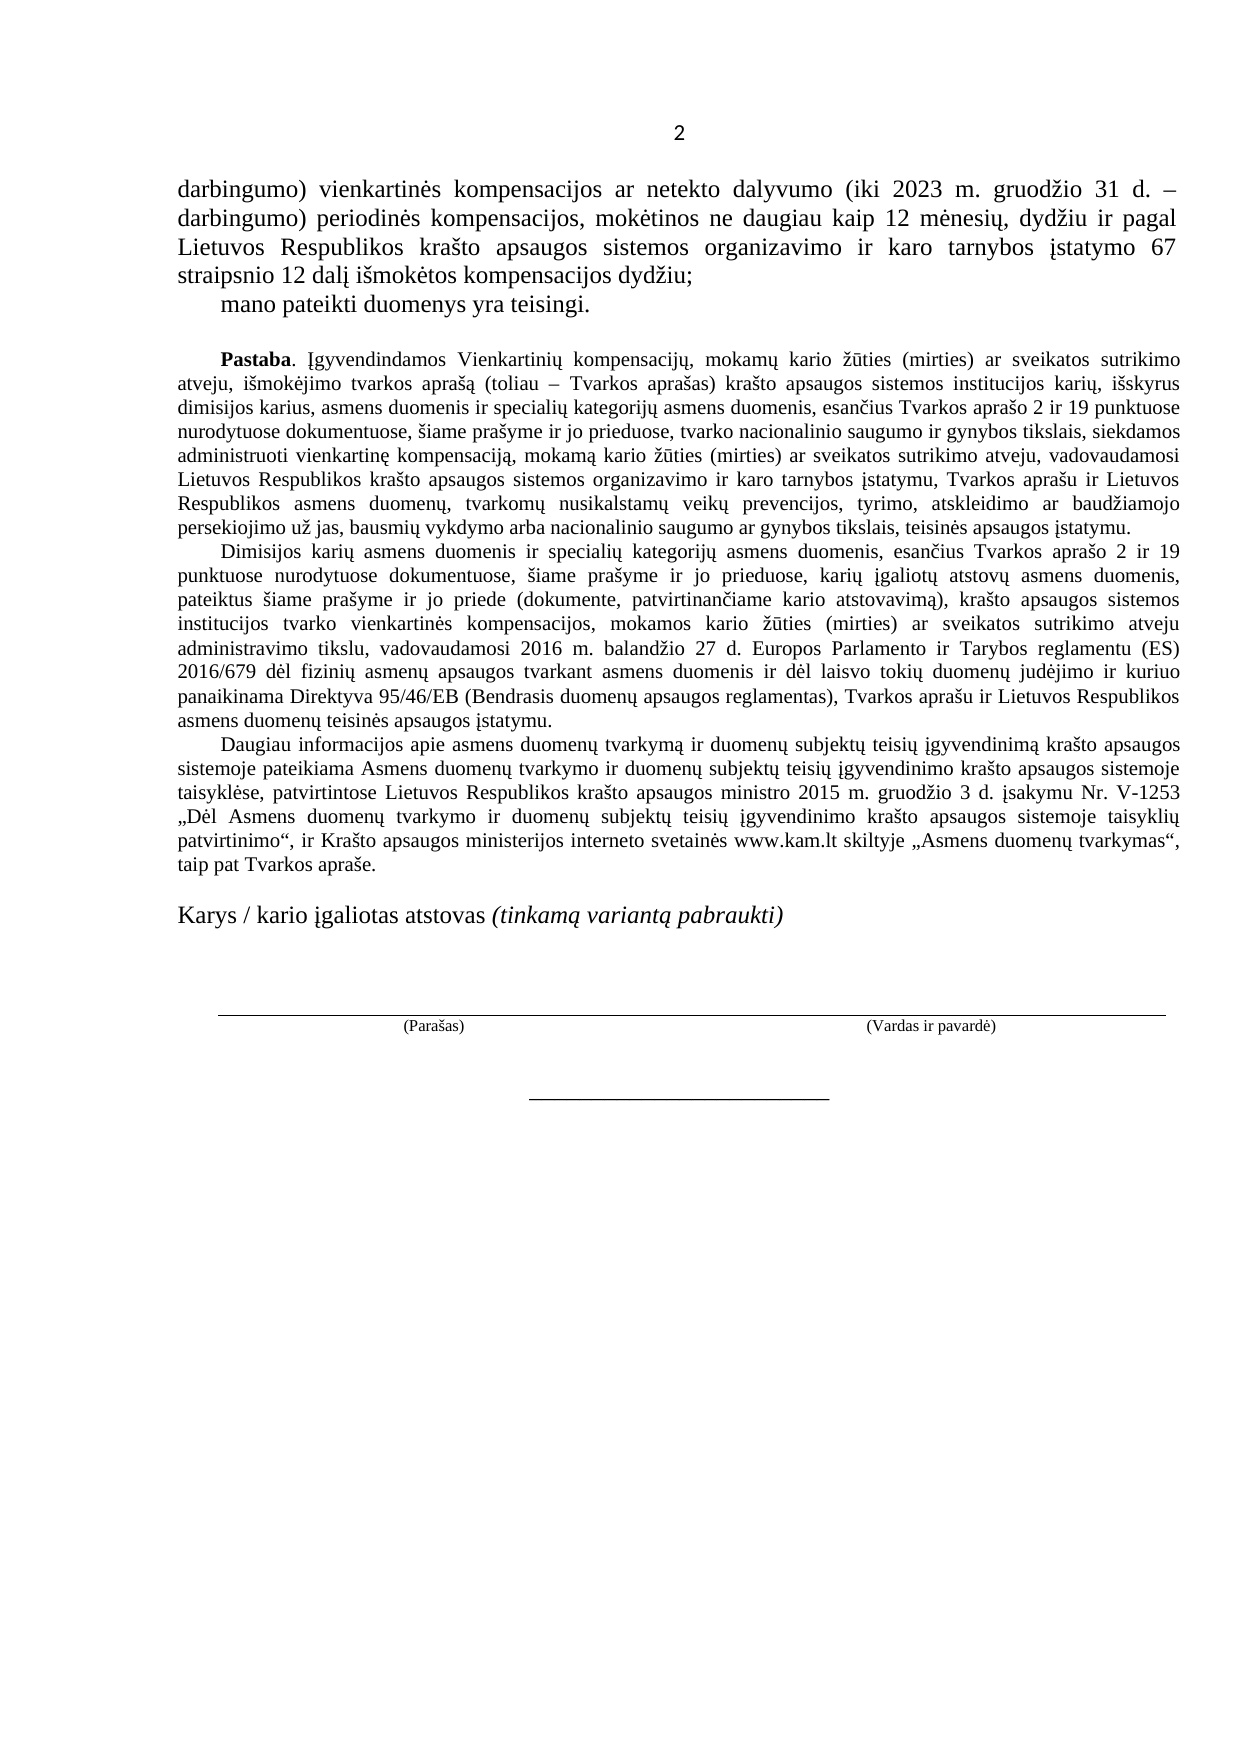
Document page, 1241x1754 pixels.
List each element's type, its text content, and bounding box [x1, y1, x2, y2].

table_cell (Vardas ir pavardė) [685, 1016, 1166, 1045]
text Dimisijos karių asmens duomenis ir specialių kategorijų asmens duomenis, esančius Tvarkos aprašo 2 ir 19 punktuose nurodytuose dokumentuose, šiame prašyme ir jo prieduose, karių įgaliotų atstovų asmens duomenis, pateiktus šiame prašyme ir jo priede (dokumente, patvirtinančiame kario atstovavimą), krašto apsaugos sistemos institucijos tvarko vienkartinės kompensacijos, mokamos kario žūties (mirties) ar sveikatos sutrikimo atveju administravimo tikslu, vadovaudamosi 2016 m. balandžio 27 d. Europos Parlamento ir Tarybos reglamentu (ES) 2016/679 dėl fizinių asmenų apsaugos tvarkant asmens duomenis ir dėl laisvo tokių duomenų judėjimo ir kuriuo panaikinama Direktyva 95/46/EB (Bendrasis duomenų apsaugos reglamentas), Tvarkos aprašu ir Lietuvos Respublikos asmens duomenų teisinės apsaugos įstatymu. [177, 539, 1181, 732]
text ________________________ [177, 1074, 1181, 1102]
text mano pateikti duomenys yra teisingi. [177, 289, 1177, 318]
text Pastaba. Įgyvendindamos Vienkartinių kompensacijų, mokamų kario žūties (mirties) ar sveikatos sutrikimo atveju, išmokėjimo tvarkos aprašą (toliau – Tvarkos aprašas) krašto apsaugos sistemos institucijos karių, išskyrus dimisijos karius, asmens duomenis ir specialių kategorijų asmens duomenis, esančius Tvarkos aprašo 2 ir 19 punktuose nurodytuose dokumentuose, šiame prašyme ir jo prieduose, tvarko nacionalinio saugumo ir gynybos tikslais, siekdamos administruoti vienkartinę kompensaciją, mokamą kario žūties (mirties) ar sveikatos sutrikimo atveju, vadovaudamosi Lietuvos Respublikos krašto apsaugos sistemos organizavimo ir karo tarnybos įstatymu, Tvarkos aprašu ir Lietuvos Respublikos asmens duomenų, tvarkomų nusikalstamų veikų prevencijos, tyrimo, atskleidimo ar baudžiamojo persekiojimo už jas, bausmių vykdymo arba nacionalinio saugumo ar gynybos tikslais, teisinės apsaugos įstatymu. [177, 347, 1181, 539]
table_header [218, 958, 648, 1015]
text darbingumo) vienkartinės kompensacijos ar netekto dalyvumo (iki 2023 m. gruodžio 31 d. – darbingumo) periodinės kompensacijos, mokėtinos ne daugiau kaip 12 mėnesių, dydžiu ir pagal Lietuvos Respublikos krašto apsaugos sistemos organizavimo ir karo tarnybos įstatymo 67 straipsnio 12 dalį išmokėtos kompensacijos dydžiu; [177, 174, 1177, 289]
table_header [648, 958, 685, 1015]
table_cell (Parašas) [218, 1016, 648, 1045]
table_header [685, 958, 1166, 1015]
table_cell [648, 1016, 685, 1045]
text Daugiau informacijos apie asmens duomenų tvarkymą ir duomenų subjektų teisių įgyvendinimą krašto apsaugos sistemoje pateikiama Asmens duomenų tvarkymo ir duomenų subjektų teisių įgyvendinimo krašto apsaugos sistemoje taisyklėse, patvirtintose Lietuvos Respublikos krašto apsaugos ministro 2015 m. gruodžio 3 d. įsakymu Nr. V-1253 „Dėl Asmens duomenų tvarkymo ir duomenų subjektų teisių įgyvendinimo krašto apsaugos sistemoje taisyklių patvirtinimo“, ir Krašto apsaugos ministerijos interneto svetainės www.kam.lt skiltyje „Asmens duomenų tvarkymas“, taip pat Tvarkos apraše. [177, 732, 1181, 876]
text Karys / kario įgaliotas atstovas (tinkamą variantą pabraukti) [177, 900, 1181, 929]
